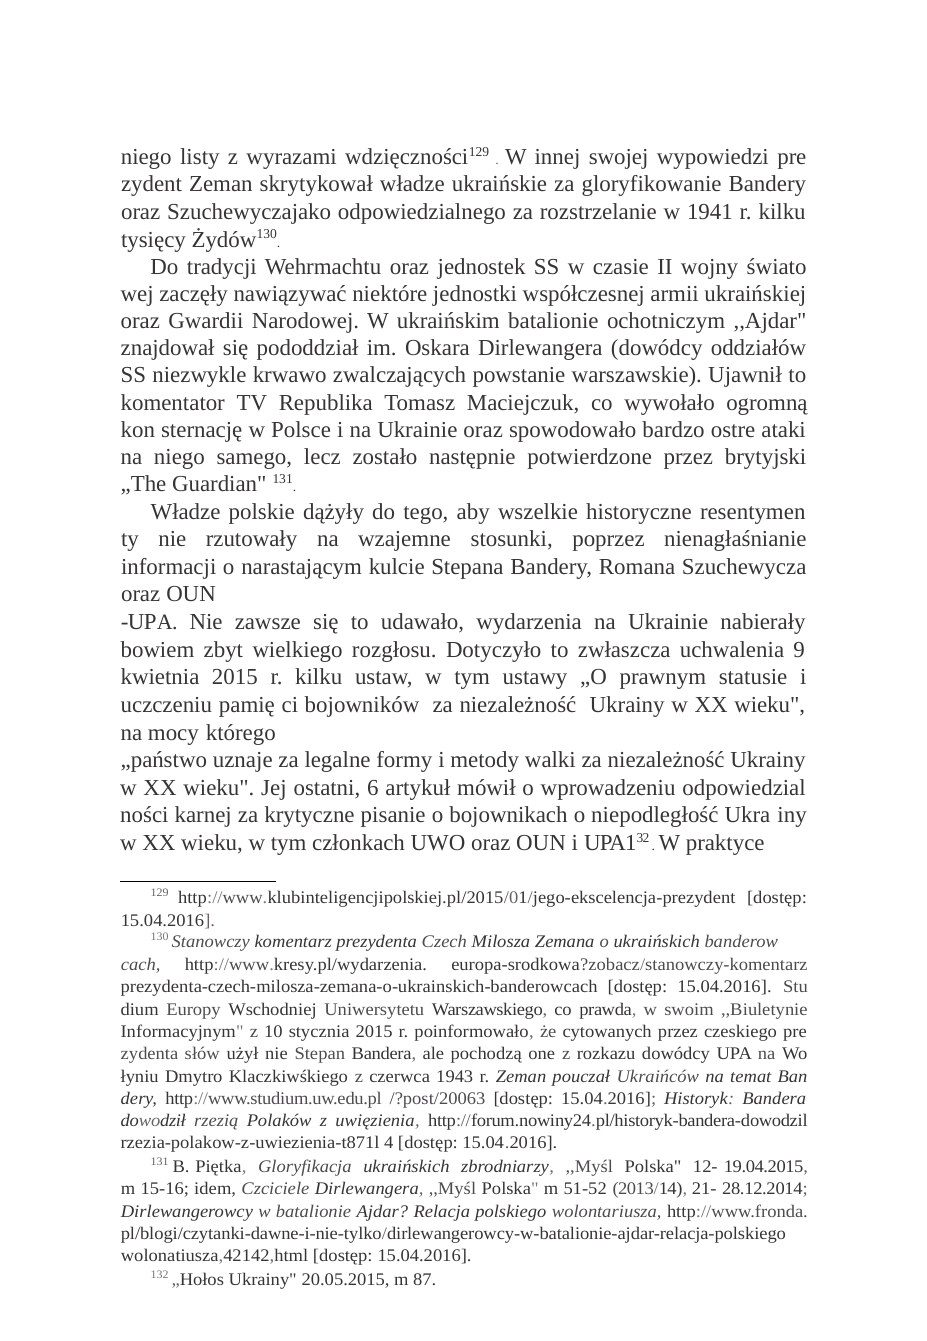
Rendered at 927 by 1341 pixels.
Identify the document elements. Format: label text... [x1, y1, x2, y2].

text 130 Stanowczy komentarz prezydenta Czech Milosza Zemana o ukraińskich banderow­ [150, 932, 830, 952]
text niego listy z wyrazami wdzięczności129 . W innej swojej wypowiedzi pre­ zydent Zeman skrytykował władze ukraińskie za gloryfikowanie Bandery oraz Szuchewyczajako odpowiedzialnego za rozstrzelanie w 1941 r. kilku tysięcy Żydów130. [121, 143, 807, 252]
text 131 B. Piętka, Gloryfikacja ukraińskich zbrodniarzy, ,,Myśl Polska" 12- 19.04.2015, m 15-16; idem, Czciciele Dirlewangera, ,,Myśl Polska" m 51-52 (2013/14), 21- 28.12.2014; Dirlewangerowcy w batalionie Ajdar? Relacja polskiego wolontariusza, http://www.fronda. pl/blogi/czytanki-dawne-i-nie-tylko/dirlewangerowcy-w-batalionie-ajdar-relacja-polskiego­ wolonatiusza,42142,html [dostęp: 15.04.2016]. [121, 1155, 808, 1265]
text 132 „Hołos Ukrainy" 20.05.2015, m 87. [150, 1267, 830, 1289]
text cach, http://www.kresy.pl/wydarzenia. europa-srodkowa?zobacz/stanowczy-komentarz­ prezydenta-czech-milosza-zemana-o-ukrainskich-banderowcach [dostęp: 15.04.2016]. Stu­ dium Europy Wschodniej Uniwersytetu Warszawskiego, co prawda, w swoim ,,Biuletynie Informacyjnym" z 10 stycznia 2015 r. poinformowało, że cytowanych przez czeskiego pre­ zydenta słów użył nie Stepan Bandera, ale pochodzą one z rozkazu dowódcy UPA na Wo­ łyniu Dmytro Klaczkiwśkiego z czerwca 1943 r. Zeman pouczał Ukraińców na temat Ban­ dery, http://www.studium.uw.edu.pl /?post/20063 [dostęp: 15.04.2016]; Historyk: Bandera dowodził rzezią Polaków z uwięzienia, http://forum.nowiny24.pl/historyk-bandera-dowodzil­ rzezia-polakow-z-uwiezienia-t871l 4 [dostęp: 15.04.2016]. [120, 954, 808, 1153]
text Do tradycji Wehrmachtu oraz jednostek SS w czasie II wojny świato­ wej zaczęły nawiązywać niektóre jednostki współczesnej armii ukraińskiej oraz Gwardii Narodowej. W ukraińskim batalionie ochotniczym ,,Ajdar" znajdował się pododdział im. Oskara Dirlewangera (dowódcy oddziałów SS niezwykle krwawo zwalczających powstanie warszawskie). Ujawnił to komentator TV Republika Tomasz Maciejczuk, co wywołało ogromną kon­ sternację w Polsce i na Ukrainie oraz spowodowało bardzo ostre ataki na niego samego, lecz zostało następnie potwierdzone przez brytyjski „The Guardian" 131. [120, 253, 807, 496]
text Władze polskie dążyły do tego, aby wszelkie historyczne resentymen­ ty nie rzutowały na wzajemne stosunki, poprzez nienagłaśnianie informacji o narastającym kulcie Stepana Bandery, Romana Szuchewycza oraz OUN­ [121, 498, 806, 607]
text „państwo uznaje za legalne formy i metody walki za niezależność Ukrainy w XX wieku". Jej ostatni, 6 artykuł mówił o wprowadzeniu odpowiedzial­ ności karnej za krytyczne pisanie o bojownikach o niepodległość Ukra­ iny w XX wieku, w tym członkach UWO oraz OUN i UPA132 . W praktyce [120, 746, 807, 855]
text -UPA. Nie zawsze się to udawało, wydarzenia na Ukrainie nabierały bowiem zbyt wielkiego rozgłosu. Dotyczyło to zwłaszcza uchwalenia 9 kwietnia 2015 r. kilku ustaw, w tym ustawy „O prawnym statusie i uczczeniu pamię­ ci bojowników za niezależność Ukrainy w XX wieku", na mocy którego [120, 608, 806, 745]
text 129 http://www.klubinteligencjipolskiej.pl/2015/01/jego-ekscelencja-prezydent [dostęp: 15.04.2016]. [121, 886, 807, 930]
